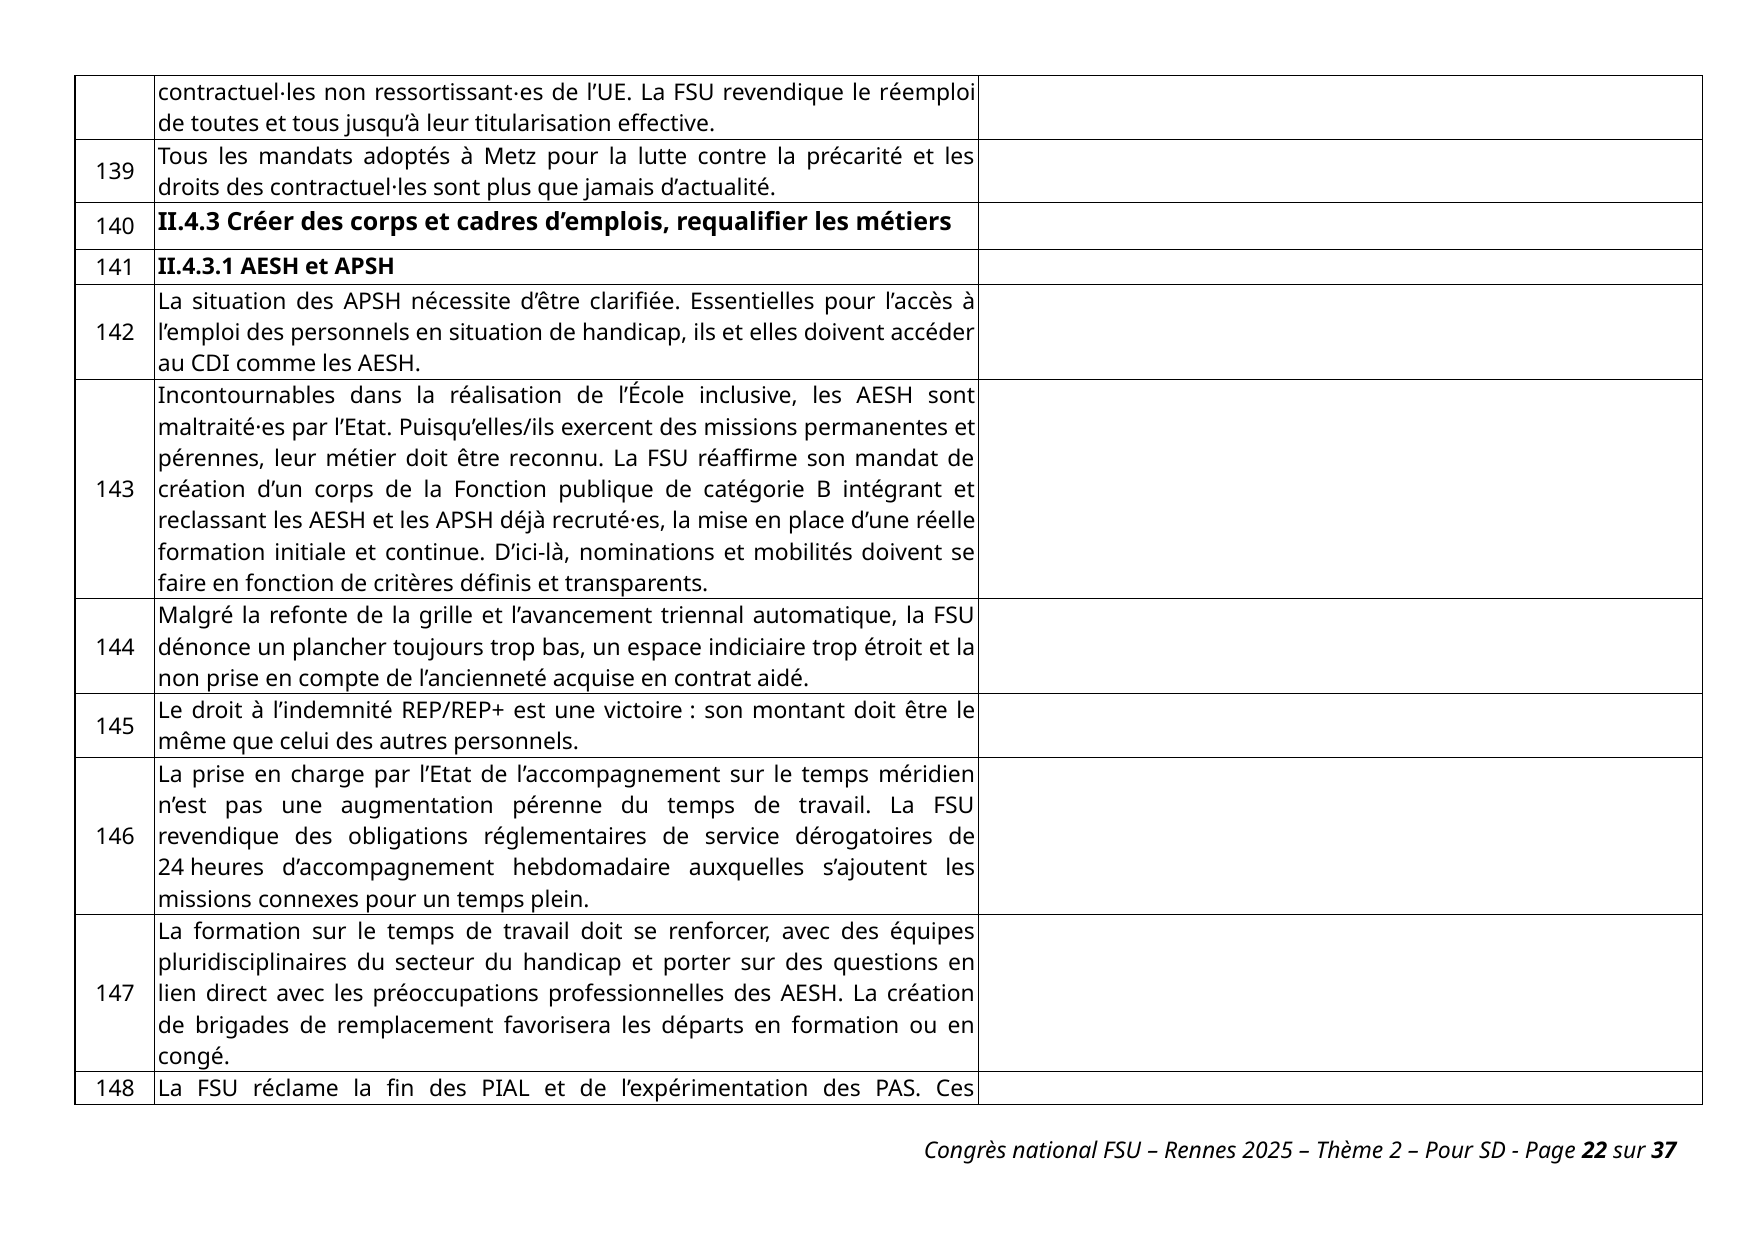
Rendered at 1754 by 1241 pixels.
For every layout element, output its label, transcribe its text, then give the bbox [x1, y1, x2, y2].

table_cell [979, 285, 1702, 378]
table_cell [979, 758, 1702, 914]
table_cell 141 [76, 250, 154, 284]
table_cell [979, 380, 1702, 598]
table_cell [979, 599, 1702, 693]
table_cell II.4.3 Créer des corps et cadres d’emplois, requalifier les métiers [155, 203, 978, 248]
table_cell 142 [76, 285, 154, 378]
table_cell Incontournables dans la réalisation de l’École inclusive, les AESH sont maltraité·es par l’Etat. Puisqu’elles/ils exercent des missions permanentes et pérennes, leur métier doit être reconnu. La FSU réaffirme son mandat de création d’un corps de la Fonction publique de catégorie B intégrant et reclassant les AESH et les APSH déjà recruté·es, la mise en place d’une réelle formation initiale et continue. D’ici-là, nominations et mobilités doivent se faire en fonction de critères définis et transparents. [155, 380, 978, 598]
table_cell [76, 76, 154, 138]
table_cell 144 [76, 599, 154, 693]
table_cell [979, 140, 1702, 202]
table_cell La situation des APSH nécessite d’être clarifiée. Essentielles pour l’accès à l’emploi des personnels en situation de handicap, ils et elles doivent accéder au CDI comme les AESH. [155, 285, 978, 378]
table_cell contractuel⋅les non ressortissant⋅es de l’UE. La FSU revendique le réemploi de toutes et tous jusqu’à leur titularisation effective. [155, 76, 978, 138]
table_cell [979, 1072, 1702, 1103]
table_cell La prise en charge par l’Etat de l’accompagnement sur le temps méridien n’est pas une augmentation pérenne du temps de travail. La FSU revendique des obligations réglementaires de service dérogatoires de 24 heures d’accompagnement hebdomadaire auxquelles s’ajoutent les missions connexes pour un temps plein. [155, 758, 978, 914]
table_cell La FSU réclame la fin des PIAL et de l’expérimentation des PAS. Ces [155, 1072, 978, 1103]
table_cell La formation sur le temps de travail doit se renforcer, avec des équipes pluridisciplinaires du secteur du handicap et porter sur des questions en lien direct avec les préoccupations professionnelles des AESH. La création de brigades de remplacement favorisera les départs en formation ou en congé. [155, 915, 978, 1071]
table_cell [979, 203, 1702, 248]
table_cell [979, 250, 1702, 284]
table_cell 147 [76, 915, 154, 1071]
table_cell 148 [76, 1072, 154, 1103]
table_cell 140 [76, 203, 154, 248]
table_cell 146 [76, 758, 154, 914]
table_cell 139 [76, 140, 154, 202]
table_cell Le droit à l’indemnité REP/REP+ est une victoire : son montant doit être le même que celui des autres personnels. [155, 694, 978, 757]
table_cell II.4.3.1 AESH et APSH [155, 250, 978, 284]
table_cell 145 [76, 694, 154, 757]
table_cell Tous les mandats adoptés à Metz pour la lutte contre la précarité et les droits des contractuel·les sont plus que jamais d’actualité. [155, 140, 978, 202]
table_cell [979, 76, 1702, 138]
table_cell 143 [76, 380, 154, 598]
table_cell [979, 915, 1702, 1071]
table_cell Malgré la refonte de la grille et l’avancement triennal automatique, la FSU dénonce un plancher toujours trop bas, un espace indiciaire trop étroit et la non prise en compte de l’ancienneté acquise en contrat aidé. [155, 599, 978, 693]
table_cell [979, 694, 1702, 757]
